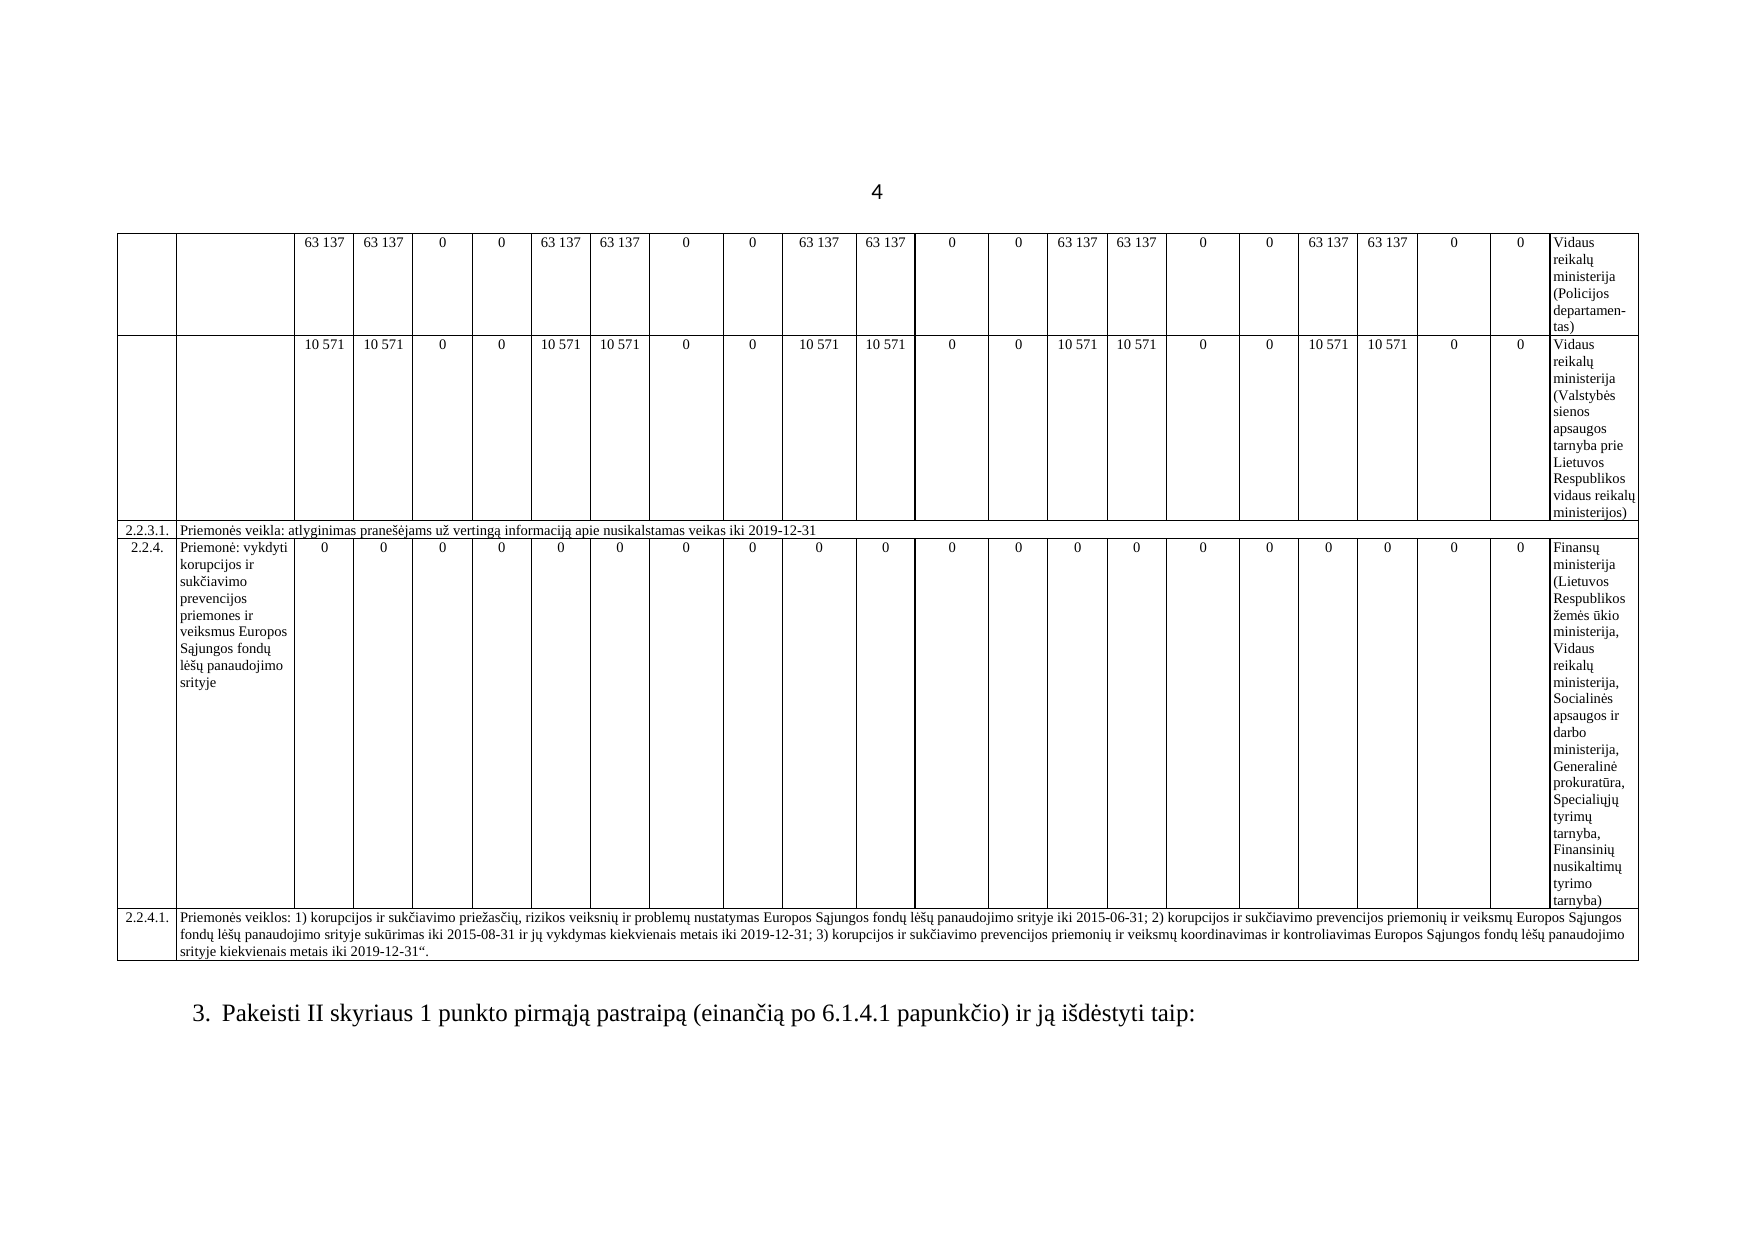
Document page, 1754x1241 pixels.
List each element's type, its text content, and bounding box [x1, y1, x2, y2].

table_cell 0 [724, 539, 782, 908]
table_cell 0 [473, 234, 531, 335]
table_cell 2.2.4.1. [118, 909, 176, 959]
table_cell 0 [916, 336, 988, 520]
table_cell [118, 336, 176, 520]
table_cell 0 [989, 336, 1047, 520]
table_cell 0 [1240, 234, 1298, 335]
table_cell 0 [591, 539, 649, 908]
table_cell 10 571 [1358, 336, 1417, 520]
table_cell 0 [532, 539, 590, 908]
table_cell 0 [1048, 539, 1107, 908]
table_cell 2.2.3.1. [118, 521, 176, 538]
table_cell 0 [989, 234, 1047, 335]
table_cell 10 571 [1048, 336, 1107, 520]
table_cell 0 [650, 336, 723, 520]
table_cell Vidaus reikalų ministerija (Valstybės sienos apsaugos tarnyba prie Lietuvos Respublikos vidaus reikalų ministerijos) [1551, 336, 1638, 520]
table_cell 10 571 [354, 336, 412, 520]
table_cell Priemonė: vykdyti korupcijos ir sukčiavimo prevencijos priemones ir veiksmus Europos Sąjungos fondų lėšų panaudojimo srityje [177, 539, 294, 908]
table_cell 0 [1167, 539, 1239, 908]
table_cell 0 [413, 539, 472, 908]
table_cell 0 [1418, 336, 1490, 520]
table_cell 63 137 [1048, 234, 1107, 335]
table_cell 2.2.4. [118, 539, 176, 908]
table_cell 63 137 [1358, 234, 1417, 335]
table_cell 63 137 [783, 234, 856, 335]
table_cell Vidaus reikalų ministerija (Policijos departamen-tas) [1551, 234, 1638, 335]
table_cell [177, 336, 294, 520]
table_cell [118, 234, 176, 335]
table_cell 10 571 [532, 336, 590, 520]
table_cell 0 [1240, 336, 1298, 520]
table_cell 0 [916, 234, 988, 335]
table_cell 63 137 [857, 234, 914, 335]
table_cell 0 [650, 539, 723, 908]
table_cell 0 [916, 539, 988, 908]
table_cell 0 [295, 539, 353, 908]
table_cell 0 [1240, 539, 1298, 908]
table_cell 0 [1358, 539, 1417, 908]
table_cell 10 571 [783, 336, 856, 520]
table_cell 0 [1418, 539, 1490, 908]
table_cell 10 571 [1108, 336, 1166, 520]
table_cell 63 137 [295, 234, 353, 335]
table_cell 10 571 [295, 336, 353, 520]
table_cell 0 [473, 336, 531, 520]
table_cell Priemonės veikla: atlyginimas pranešėjams už vertingą informaciją apie nusikalstamas veikas iki 2019-12-31 [177, 521, 1638, 538]
table_cell 0 [783, 539, 856, 908]
table_cell 0 [1299, 539, 1357, 908]
table_cell 10 571 [591, 336, 649, 520]
table_cell 63 137 [532, 234, 590, 335]
table_cell [177, 234, 294, 335]
table_cell 0 [857, 539, 914, 908]
table_cell 0 [354, 539, 412, 908]
table_cell 0 [650, 234, 723, 335]
table_cell 0 [989, 539, 1047, 908]
table_cell 63 137 [591, 234, 649, 335]
table_cell Priemonės veiklos: 1) korupcijos ir sukčiavimo priežasčių, rizikos veiksnių ir problemų nustatymas Europos Sąjungos fondų lėšų panaudojimo srityje iki 2015-06-31; 2) korupcijos ir sukčiavimo prevencijos priemonių ir veiksmų Europos Sąjungos fondų lėšų panaudojimo srityje sukūrimas iki 2015-08-31 ir jų vykdymas kiekvienais metais iki 2019-12-31; 3) korupcijos ir sukčiavimo prevencijos priemonių ir veiksmų koordinavimas ir kontroliavimas Europos Sąjungos fondų lėšų panaudojimo srityje kiekvienais metais iki 2019-12-31“. [177, 909, 1638, 959]
table_cell 63 137 [1108, 234, 1166, 335]
text 3. Pakeisti II skyriaus 1 punkto pirmąją pastraipą (einančią po 6.1.4.1 papunkčio) ir ją išdėstyti taip: [118, 989, 1636, 1027]
table_cell 0 [413, 234, 472, 335]
table_cell Finansų ministerija (Lietuvos Respublikos žemės ūkio ministerija, Vidaus reikalų ministerija, Socialinės apsaugos ir darbo ministerija, Generalinė prokuratūra, Specialiųjų tyrimų tarnyba, Finansinių nusikaltimų tyrimo tarnyba) [1551, 539, 1638, 908]
table_cell 0 [1491, 539, 1549, 908]
table_cell 0 [1167, 234, 1239, 335]
table_cell 0 [413, 336, 472, 520]
table_cell 0 [724, 234, 782, 335]
table_cell 0 [1108, 539, 1166, 908]
table_cell 63 137 [354, 234, 412, 335]
table_cell 0 [473, 539, 531, 908]
table_cell 0 [1491, 234, 1549, 335]
table_cell 0 [1418, 234, 1490, 335]
table_cell 0 [1491, 336, 1549, 520]
table_cell 10 571 [857, 336, 914, 520]
table_cell 0 [1167, 336, 1239, 520]
table_cell 10 571 [1299, 336, 1357, 520]
table_cell 63 137 [1299, 234, 1357, 335]
table_cell 0 [724, 336, 782, 520]
